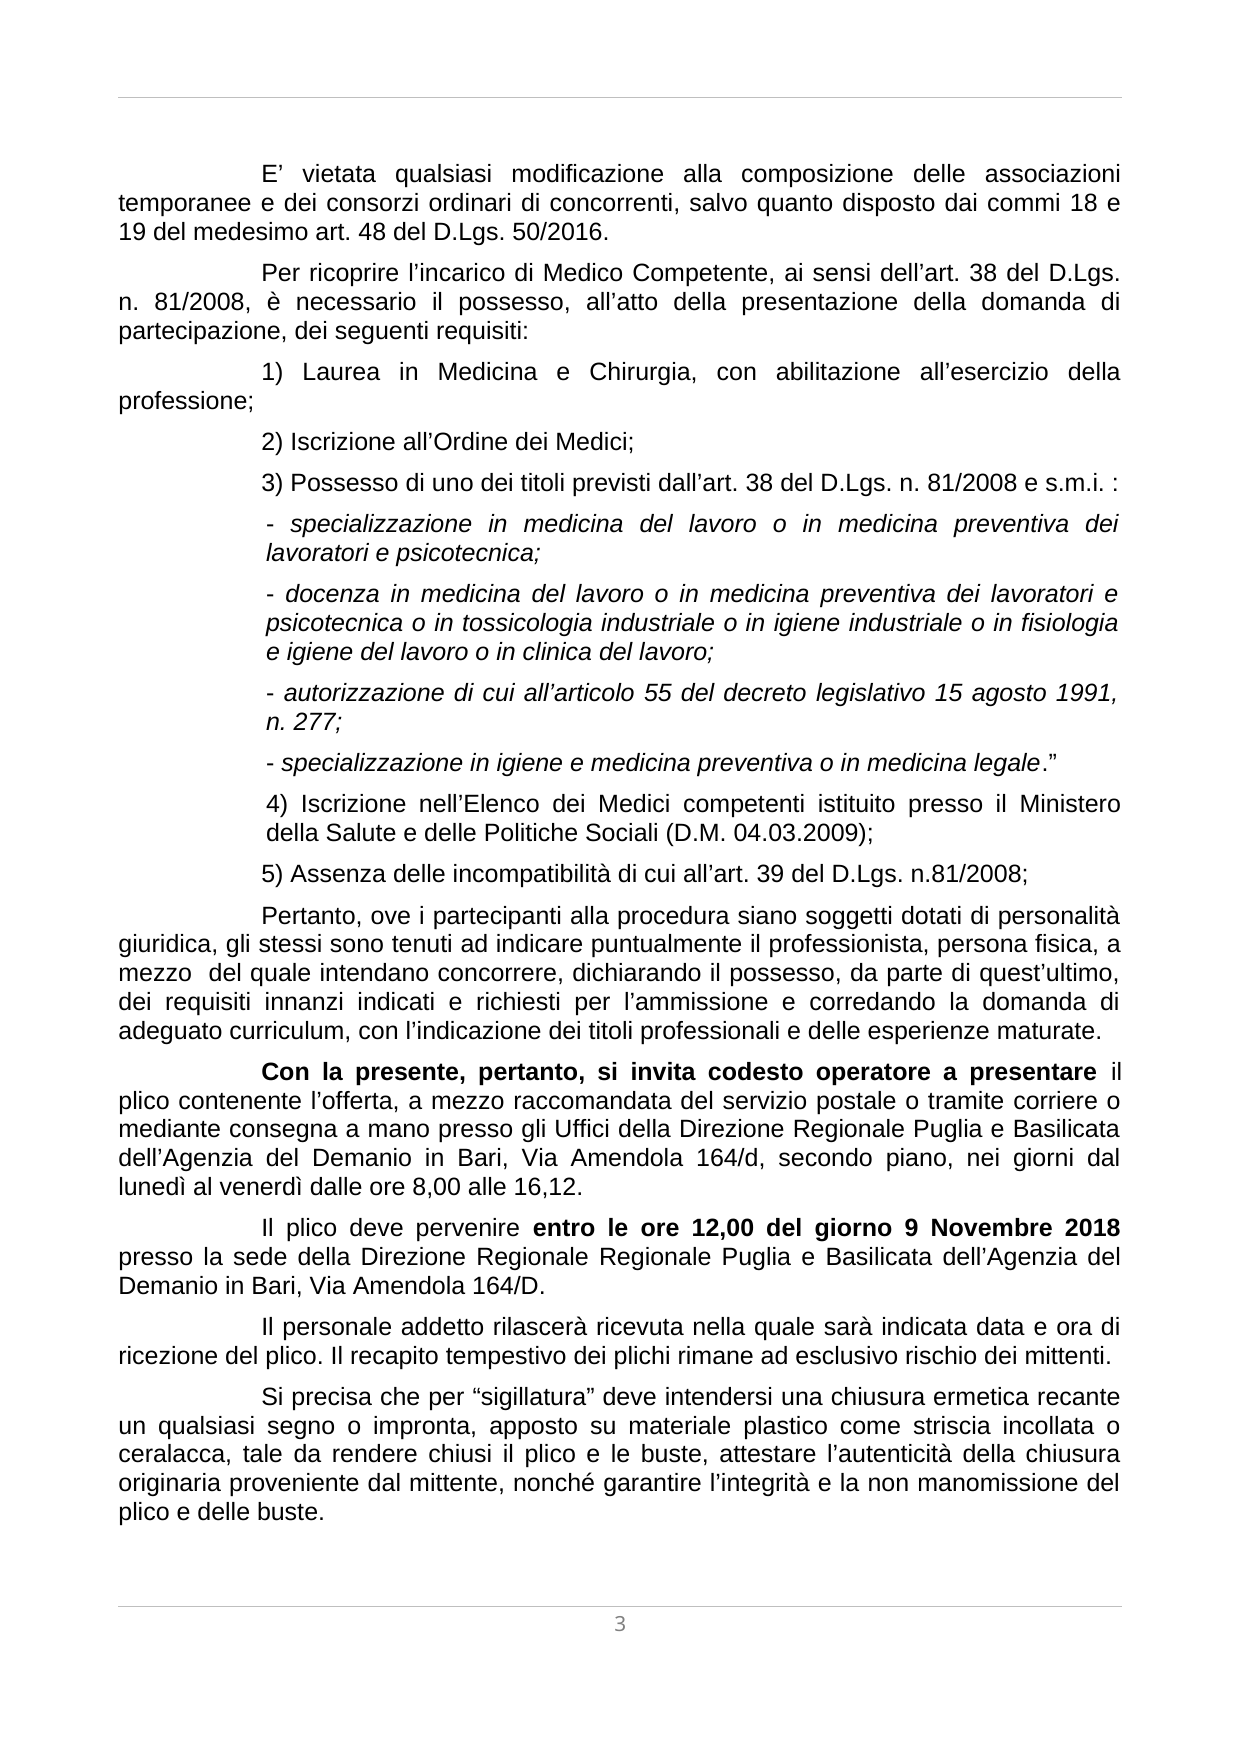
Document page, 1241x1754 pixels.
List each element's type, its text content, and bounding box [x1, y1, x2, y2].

text E’ vietata qualsiasi modificazione alla composizione delle associazioni temporanee e dei consorzi ordinari di concorrenti, salvo quanto disposto dai commi 18 e 19 del medesimo art. 48 del D.Lgs. 50/2016. [118, 159, 1122, 246]
text 5) Assenza delle incompatibilità di cui all’art. 39 del D.Lgs. n.81/2008; [118, 859, 1122, 888]
text Con la presente, pertanto, si invita codesto operatore a presentare il plico contenente l’offerta, a mezzo raccomandata del servizio postale o tramite corriere o mediante consegna a mano presso gli Uffici della Direzione Regionale Puglia e Basilicata dell’Agenzia del Demanio in Bari, Via Amendola 164/d, secondo piano, nei giorni dal lunedì al venerdì dalle ore 8,00 alle 16,12. [118, 1057, 1122, 1201]
text - docenza in medicina del lavoro o in medicina preventiva dei lavoratori e psicotecnica o in tossicologia industriale o in igiene industriale o in fisiologia e igiene del lavoro o in clinica del lavoro; [266, 579, 1122, 666]
text Il personale addetto rilascerà ricevuta nella quale sarà indicata data e ora di ricezione del plico. Il recapito tempestivo dei plichi rimane ad esclusivo rischio dei mittenti. [118, 1312, 1122, 1369]
text 2) Iscrizione all’Ordine dei Medici; [118, 427, 1122, 456]
text - autorizzazione di cui all’articolo 55 del decreto legislativo 15 agosto 1991, n. 277; [266, 678, 1122, 736]
text 3) Possesso di uno dei titoli previsti dall’art. 38 del D.Lgs. n. 81/2008 e s.m.i. : [118, 468, 1122, 497]
text - specializzazione in medicina del lavoro o in medicina preventiva dei lavoratori e psicotecnica; [266, 509, 1122, 567]
text Si precisa che per “sigillatura” deve intendersi una chiusura ermetica recante un qualsiasi segno o impronta, apposto su materiale plastico come striscia incollata o ceralacca, tale da rendere chiusi il plico e le buste, attestare l’autenticità della chiusura originaria proveniente dal mittente, nonché garantire l’integrità e la non manomissione del plico e delle buste. [118, 1382, 1122, 1526]
text 4) Iscrizione nell’Elenco dei Medici competenti istituito presso il Ministero della Salute e delle Politiche Sociali (D.M. 04.03.2009); [266, 789, 1122, 847]
text Pertanto, ove i partecipanti alla procedura siano soggetti dotati di personalità giuridica, gli stessi sono tenuti ad indicare puntualmente il professionista, persona fisica, a mezzo del quale intendano concorrere, dichiarando il possesso, da parte di quest’ultimo, dei requisiti innanzi indicati e richiesti per l’ammissione e corredando la domanda di adeguato curriculum, con l’indicazione dei titoli professionali e delle esperienze maturate. [118, 901, 1122, 1044]
text Il plico deve pervenire entro le ore 12,00 del giorno 9 Novembre 2018 presso la sede della Direzione Regionale Regionale Puglia e Basilicata dell’Agenzia del Demanio in Bari, Via Amendola 164/D. [118, 1213, 1122, 1299]
text 1) Laurea in Medicina e Chirurgia, con abilitazione all’esercizio della professione; [118, 357, 1122, 414]
text Per ricoprire l’incarico di Medico Competente, ai sensi dell’art. 38 del D.Lgs. n. 81/2008, è necessario il possesso, all’atto della presentazione della domanda di partecipazione, dei seguenti requisiti: [118, 258, 1122, 344]
text - specializzazione in igiene e medicina preventiva o in medicina legale.” [266, 748, 1122, 777]
